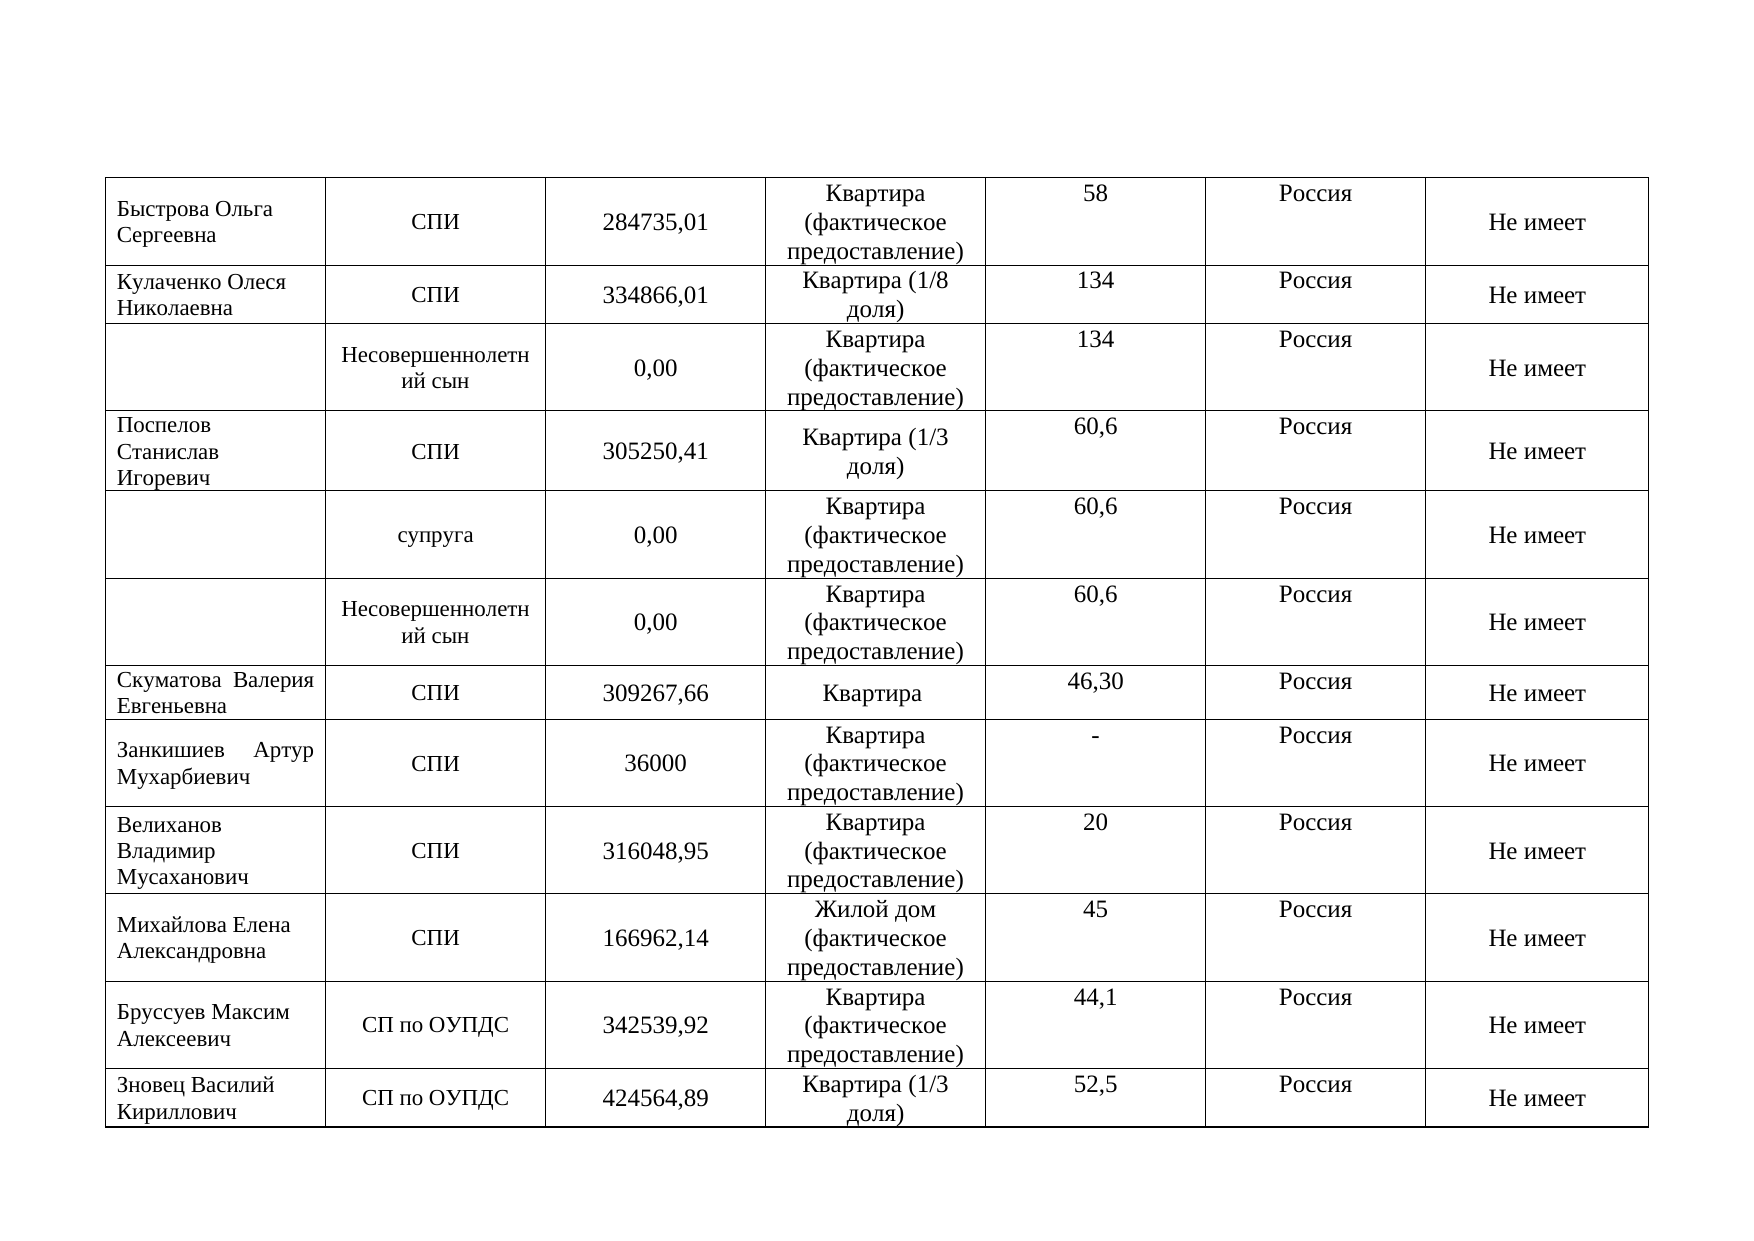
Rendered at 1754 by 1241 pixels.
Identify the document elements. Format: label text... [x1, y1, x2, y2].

table_cell Не имеет [1426, 1069, 1648, 1126]
table_cell супруга [326, 491, 545, 578]
table_cell Не имеет [1426, 807, 1648, 893]
table_cell СПИ [326, 178, 545, 264]
table_cell СПИ [326, 894, 545, 981]
table_cell Россия [1206, 666, 1425, 719]
table_cell Россия [1206, 579, 1425, 665]
table_cell СПИ [326, 666, 545, 719]
table_cell 0,00 [546, 491, 765, 578]
table_cell 60,6 [986, 491, 1205, 578]
table_cell Россия [1206, 324, 1425, 410]
table_cell 134 [986, 266, 1205, 323]
table_cell Несовершеннолетний сын [326, 324, 545, 410]
table_cell [106, 324, 325, 410]
table_cell Россия [1206, 491, 1425, 578]
table_cell 20 [986, 807, 1205, 893]
table_cell 334866,01 [546, 266, 765, 323]
table_cell Россия [1206, 894, 1425, 981]
table_cell Россия [1206, 266, 1425, 323]
table_cell 44,1 [986, 982, 1205, 1068]
table_cell Не имеет [1426, 894, 1648, 981]
table_cell Россия [1206, 178, 1425, 264]
table_cell СПИ [326, 266, 545, 323]
table_cell Не имеет [1426, 324, 1648, 410]
table_cell 0,00 [546, 579, 765, 665]
table_cell Квартира (фактическое предоставление) [766, 807, 985, 893]
table_cell Не имеет [1426, 491, 1648, 578]
table_cell Квартира (1/3 доля) [766, 411, 985, 490]
table_cell Жилой дом (фактическое предоставление) [766, 894, 985, 981]
table_cell Не имеет [1426, 579, 1648, 665]
table_cell Велиханов Владимир Мусаханович [106, 807, 325, 893]
table_cell Не имеет [1426, 982, 1648, 1068]
table_cell Занкишиев Артур Мухарбиевич [106, 720, 325, 806]
table_cell [106, 579, 325, 665]
table_cell Россия [1206, 1069, 1425, 1126]
table_cell Квартира (фактическое предоставление) [766, 324, 985, 410]
table_cell 45 [986, 894, 1205, 981]
table_cell - [986, 720, 1205, 806]
table_cell [106, 491, 325, 578]
table_cell 52,5 [986, 1069, 1205, 1126]
table_cell 60,6 [986, 579, 1205, 665]
table_cell Не имеет [1426, 666, 1648, 719]
table_cell Не имеет [1426, 411, 1648, 490]
table_cell СПИ [326, 720, 545, 806]
table_cell 166962,14 [546, 894, 765, 981]
table_cell Квартира (1/3 доля) [766, 1069, 985, 1126]
table_cell 46,30 [986, 666, 1205, 719]
table_cell Михайлова Елена Александровна [106, 894, 325, 981]
table_cell СП по ОУПДС [326, 1069, 545, 1126]
table_cell Скуматова Валерия Евгеньевна [106, 666, 325, 719]
table_cell Россия [1206, 982, 1425, 1068]
table_cell 58 [986, 178, 1205, 264]
table_cell СП по ОУПДС [326, 982, 545, 1068]
table_cell Несовершеннолетний сын [326, 579, 545, 665]
table_cell Квартира (фактическое предоставление) [766, 579, 985, 665]
table_cell Бруссуев Максим Алексеевич [106, 982, 325, 1068]
table_cell Кулаченко Олеся Николаевна [106, 266, 325, 323]
table_cell Россия [1206, 411, 1425, 490]
table_cell Квартира (фактическое предоставление) [766, 491, 985, 578]
table_cell 305250,41 [546, 411, 765, 490]
table_cell 309267,66 [546, 666, 765, 719]
table_cell Не имеет [1426, 720, 1648, 806]
table_cell Россия [1206, 720, 1425, 806]
table_cell 0,00 [546, 324, 765, 410]
table_cell Россия [1206, 807, 1425, 893]
table_cell 36000 [546, 720, 765, 806]
table_cell Квартира [766, 666, 985, 719]
table_cell 284735,01 [546, 178, 765, 264]
table_cell Зновец Василий Кириллович [106, 1069, 325, 1126]
table_cell СПИ [326, 807, 545, 893]
table_cell Квартира (фактическое предоставление) [766, 178, 985, 264]
table_cell Квартира (фактическое предоставление) [766, 982, 985, 1068]
table_cell 424564,89 [546, 1069, 765, 1126]
table_cell 60,6 [986, 411, 1205, 490]
table_cell Быстрова Ольга Сергеевна [106, 178, 325, 264]
table_cell Квартира (фактическое предоставление) [766, 720, 985, 806]
table_cell 134 [986, 324, 1205, 410]
table_cell Не имеет [1426, 178, 1648, 264]
table_cell Поспелов Станислав Игоревич [106, 411, 325, 490]
table_cell Квартира (1/8 доля) [766, 266, 985, 323]
table_cell СПИ [326, 411, 545, 490]
table_cell 316048,95 [546, 807, 765, 893]
table_cell 342539,92 [546, 982, 765, 1068]
table_cell Не имеет [1426, 266, 1648, 323]
